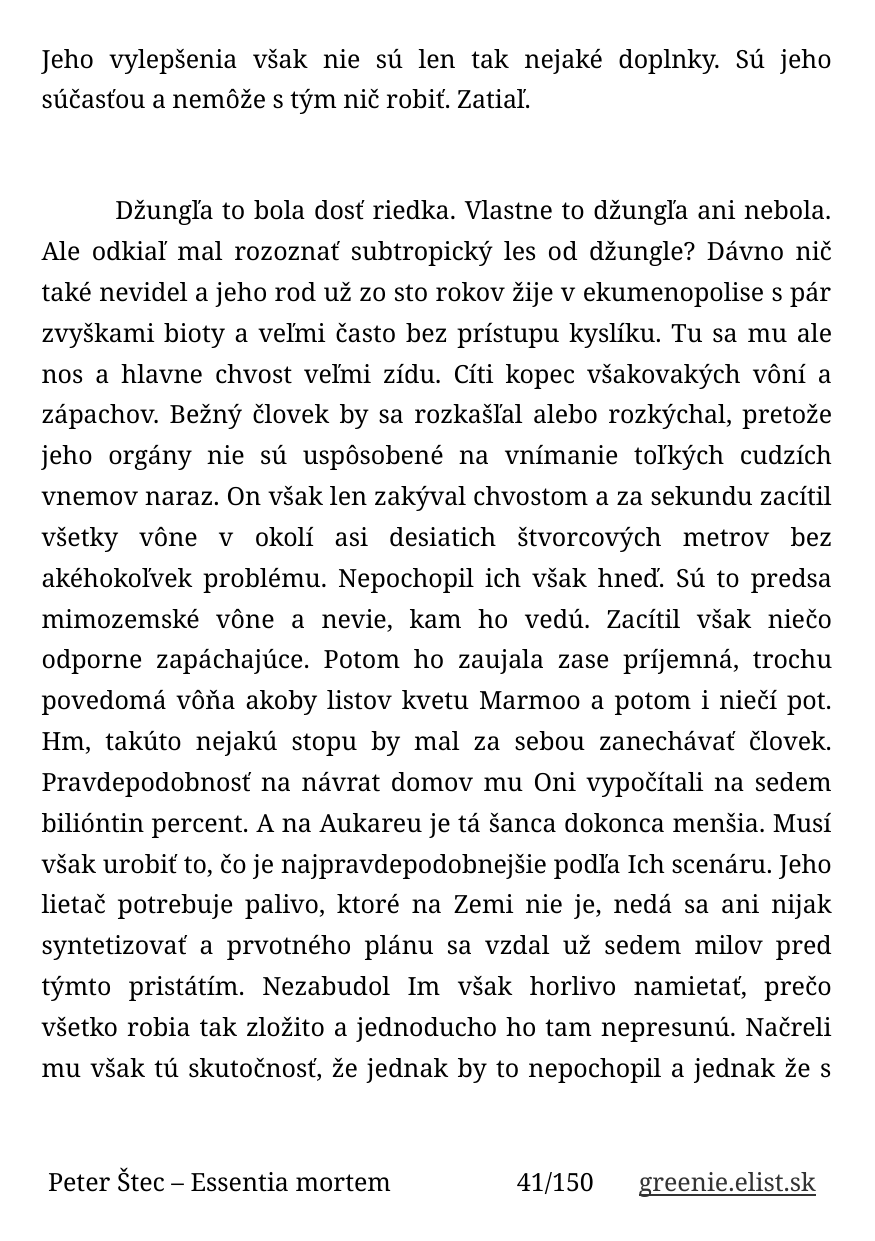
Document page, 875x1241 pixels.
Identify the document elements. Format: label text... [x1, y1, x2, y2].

text Jeho vylepšenia však nie sú len tak nejaké doplnky. Sú jeho súčasťou a nemôže s tým nič robiť. Zatiaľ. [41, 41, 833, 116]
text Džungľa to bola dosť riedka. Vlastne to džungľa ani nebola. Ale odkiaľ mal rozoznať subtropický les od džungle? Dávno nič také nevidel a jeho rod už zo sto rokov žije v ekumenopolise s pár zvyškami bioty a veľmi často bez prístupu kyslíku. Tu sa mu ale nos a hlavne chvost veľmi zídu. Cíti kopec všakovakých vôní a zápachov. Bežný človek by sa rozkašľal alebo rozkýchal, pretože jeho orgány nie sú uspôsobené na vnímanie toľkých cudzích vnemov naraz. On však len zakýval chvostom a za sekundu zacítil všetky vône v okolí asi desiatich štvorcových metrov bez akéhokoľvek problému. Nepochopil ich však hneď. Sú to predsa mimozemské vône a nevie, kam ho vedú. Zacítil však niečo odporne zapáchajúce. Potom ho zaujala zase príjemná, trochu povedomá vôňa akoby listov kvetu Marmoo a potom i niečí pot. Hm, takúto nejakú stopu by mal za sebou zanechávať človek. Pravdepodobnosť na návrat domov mu Oni vypočítali na sedem bilióntin percent. A na Aukareu je tá šanca dokonca menšia. Musí však urobiť to, čo je najpravdepodobnejšie podľa Ich scenáru. Jeho lietač potrebuje palivo, ktoré na Zemi nie je, nedá sa ani nijak syntetizovať a prvotného plánu sa vzdal už sedem milov pred týmto pristátím. Nezabudol Im však horlivo namietať, prečo všetko robia tak zložito a jednoducho ho tam nepresunú. Načreli mu však tú skutočnosť, že jednak by to nepochopil a jednak že s [41, 193, 833, 1084]
